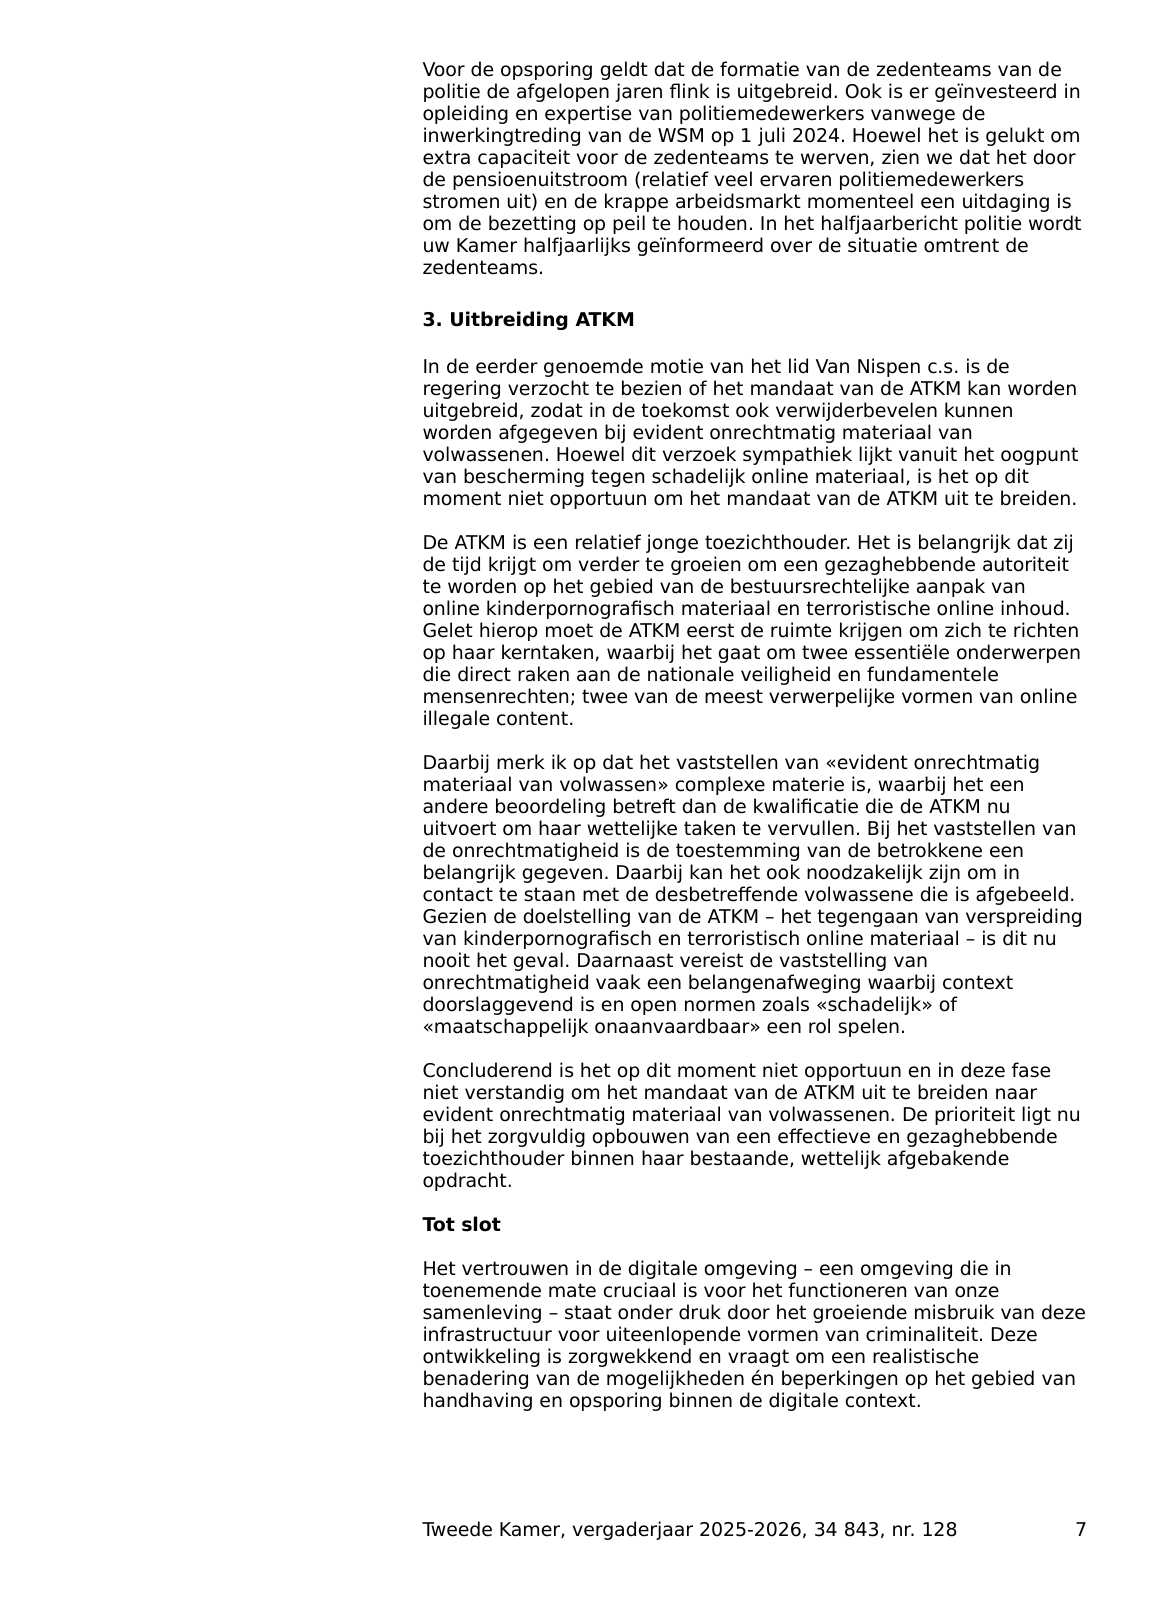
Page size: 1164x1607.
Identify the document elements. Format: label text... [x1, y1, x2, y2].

subtitle Tot slot [422, 1214, 1087, 1236]
subtitle 3. Uitbreiding ATKM [422, 309, 1087, 331]
text Daarbij merk ik op dat het vaststellen van «evident onrechtmatig materiaal van volwassen» complexe materie is, waarbij het een andere beoordeling betreft dan de kwalificatie die de ATKM nu uitvoert om haar wettelijke taken te vervullen. Bij het vaststellen van de onrechtmatigheid is de toestemming van de betrokkene een belangrijk gegeven. Daarbij kan het ook noodzakelijk zijn om in contact te staan met de desbetreffende volwassene die is afgebeeld. Gezien de doelstelling van de ATKM – het tegengaan van verspreiding van kinderpornografisch en terroristisch online materiaal – is dit nu nooit het geval. Daarnaast vereist de vaststelling van onrechtmatigheid vaak een belangenafweging waarbij context doorslaggevend is en open normen zoals «schadelijk» of «maatschappelijk onaanvaardbaar» een rol spelen. [422, 752, 1087, 1038]
text In de eerder genoemde motie van het lid Van Nispen c.s. is de regering verzocht te bezien of het mandaat van de ATKM kan worden uitgebreid, zodat in de toekomst ook verwijderbevelen kunnen worden afgegeven bij evident onrechtmatig materiaal van volwassenen. Hoewel dit verzoek sympathiek lijkt vanuit het oogpunt van bescherming tegen schadelijk online materiaal, is het op dit moment niet opportuun om het mandaat van de ATKM uit te breiden. [422, 356, 1087, 510]
text Het vertrouwen in de digitale omgeving – een omgeving die in toenemende mate cruciaal is voor het functioneren van onze samenleving – staat onder druk door het groeiende misbruik van deze infrastructuur voor uiteenlopende vormen van criminaliteit. Deze ontwikkeling is zorgwekkend en vraagt om een realistische benadering van de mogelijkheden én beperkingen op het gebied van handhaving en opsporing binnen de digitale context. [422, 1258, 1087, 1412]
text De ATKM is een relatief jonge toezichthouder. Het is belangrijk dat zij de tijd krijgt om verder te groeien om een gezaghebbende autoriteit te worden op het gebied van de bestuursrechtelijke aanpak van online kinderpornografisch materiaal en terroristische online inhoud. Gelet hierop moet de ATKM eerst de ruimte krijgen om zich te richten op haar kerntaken, waarbij het gaat om twee essentiële onderwerpen die direct raken aan de nationale veiligheid en fundamentele mensenrechten; twee van de meest verwerpelijke vormen van online illegale content. [422, 532, 1087, 730]
text Concluderend is het op dit moment niet opportuun en in deze fase niet verstandig om het mandaat van de ATKM uit te breiden naar evident onrechtmatig materiaal van volwassenen. De prioriteit ligt nu bij het zorgvuldig opbouwen van een effectieve en gezaghebbende toezichthouder binnen haar bestaande, wettelijk afgebakende opdracht. [422, 1060, 1087, 1192]
text Voor de opsporing geldt dat de formatie van de zedenteams van de politie de afgelopen jaren flink is uitgebreid. Ook is er geïnvesteerd in opleiding en expertise van politiemedewerkers vanwege de inwerkingtreding van de WSM op 1 juli 2024. Hoewel het is gelukt om extra capaciteit voor de zedenteams te werven, zien we dat het door de pensioenuitstroom (relatief veel ervaren politiemedewerkers stromen uit) en de krappe arbeidsmarkt momenteel een uitdaging is om de bezetting op peil te houden. In het halfjaarbericht politie wordt uw Kamer halfjaarlijks geïnformeerd over de situatie omtrent de zedenteams. [422, 59, 1087, 279]
